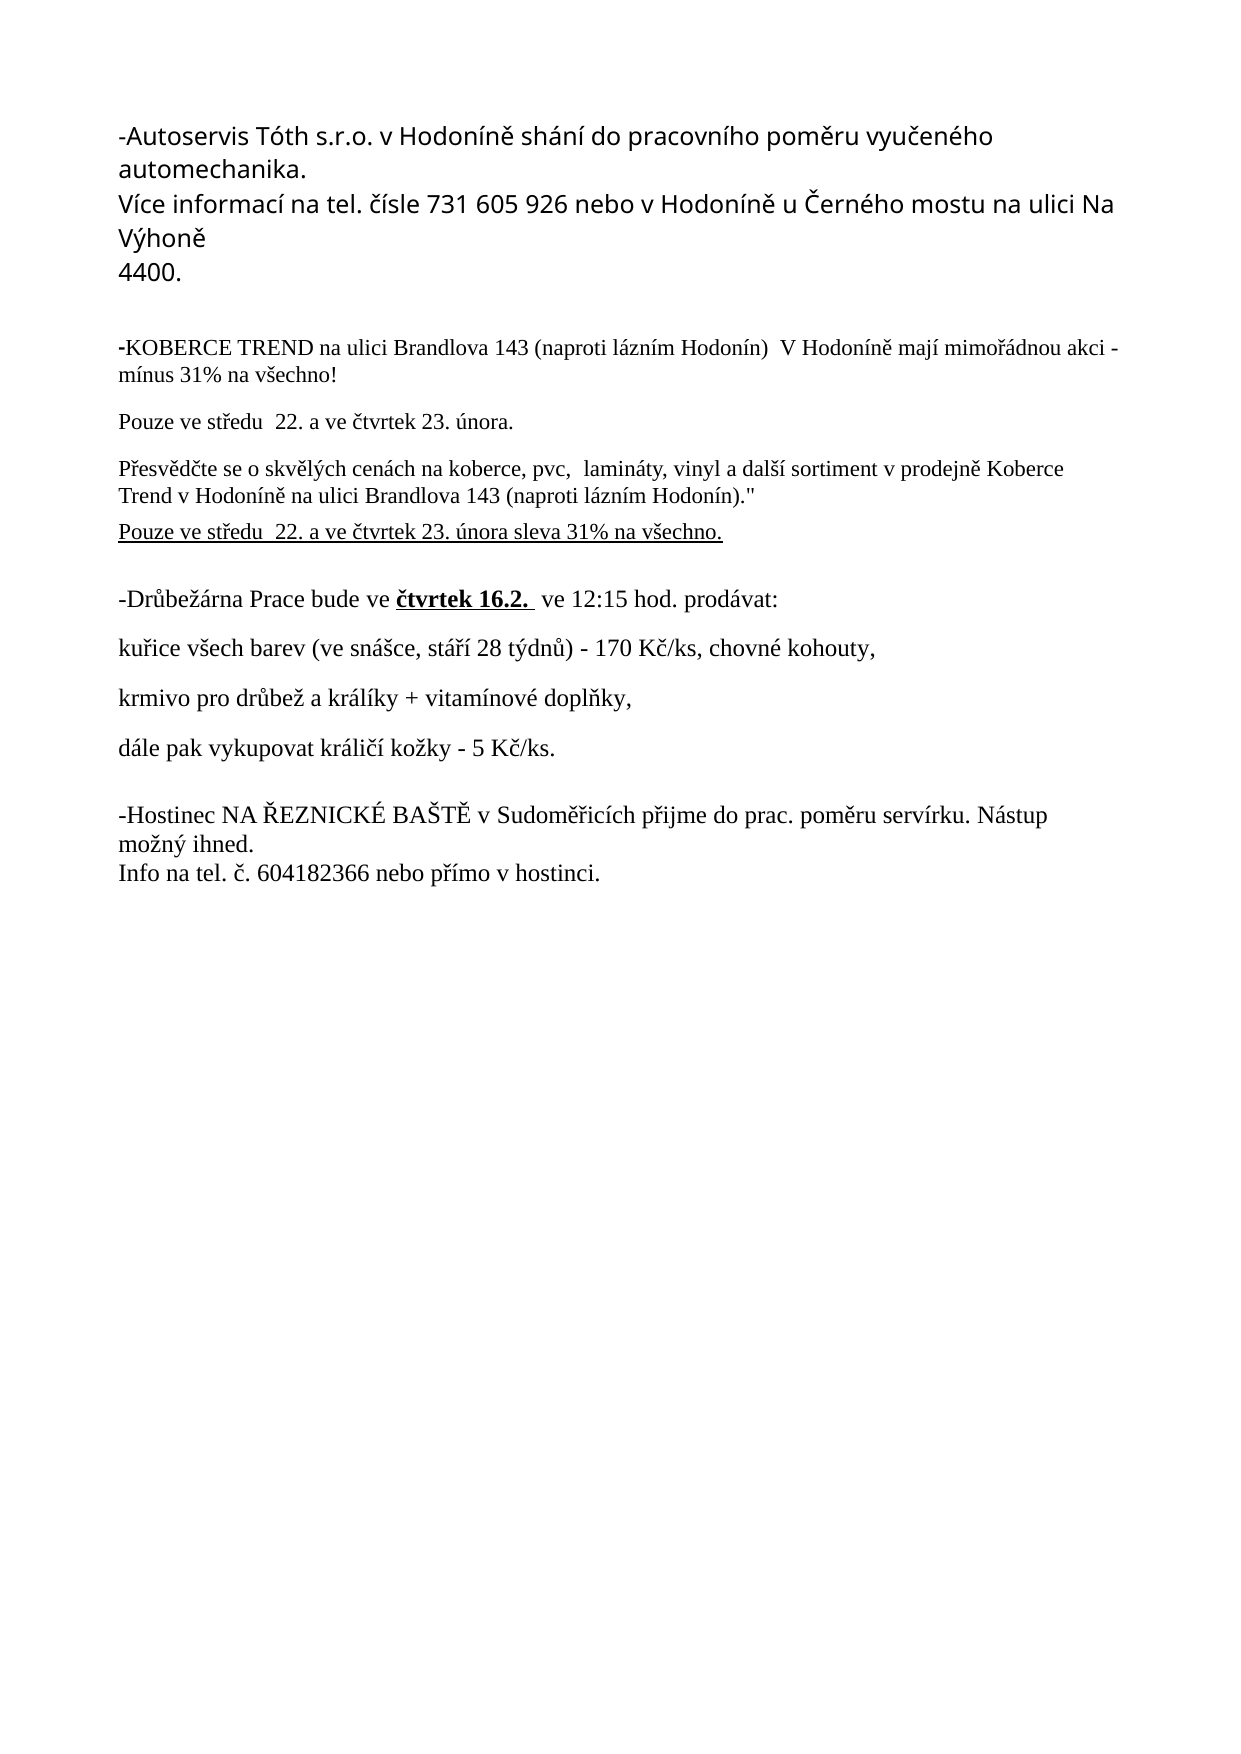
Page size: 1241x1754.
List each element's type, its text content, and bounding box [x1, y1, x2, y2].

text krmivo pro drůbež a králíky + vitamínové doplňky, [118, 683, 1122, 712]
text Pouze ve středu 22. a ve čtvrtek 23. února. [118, 408, 1122, 434]
text Info na tel. č. 604182366 nebo přímo v hostinci. [118, 858, 1122, 887]
text Pouze ve středu 22. a ve čtvrtek 23. února sleva 31% na všechno. [118, 518, 1122, 545]
text Více informací na tel. čísle 731 605 926 nebo v Hodoníně u Černého mostu na ulici Na Výhoně [118, 186, 1122, 254]
text -Hostinec NA ŘEZNICKÉ BAŠTĚ v Sudoměřicích přijme do prac. poměru servírku. Nástup možný ihned. [118, 801, 1122, 858]
text -Autoservis Tóth s.r.o. v Hodoníně shání do pracovního poměru vyučeného automechanika. [118, 118, 1122, 186]
text -KOBERCE TREND na ulici Brandlova 143 (naproti lázním Hodonín) V Hodoníně mají mimořádnou akci - mínus 31% na všechno! [118, 333, 1122, 387]
text Přesvědčte se o skvělých cenách na koberce, pvc, lamináty, vinyl a další sortiment v prodejně Koberce Trend v Hodoníně na ulici Brandlova 143 (naproti lázním Hodonín)." [118, 455, 1122, 508]
text 4400. [118, 254, 1122, 288]
text dále pak vykupovat králičí kožky - 5 Kč/ks. [118, 733, 1122, 761]
text -Drůbežárna Prace bude ve čtvrtek 16.2. ve 12:15 hod. prodávat: [118, 584, 1122, 613]
text kuřice všech barev (ve snášce, stáří 28 týdnů) - 170 Kč/ks, chovné kohouty, [118, 633, 1122, 662]
